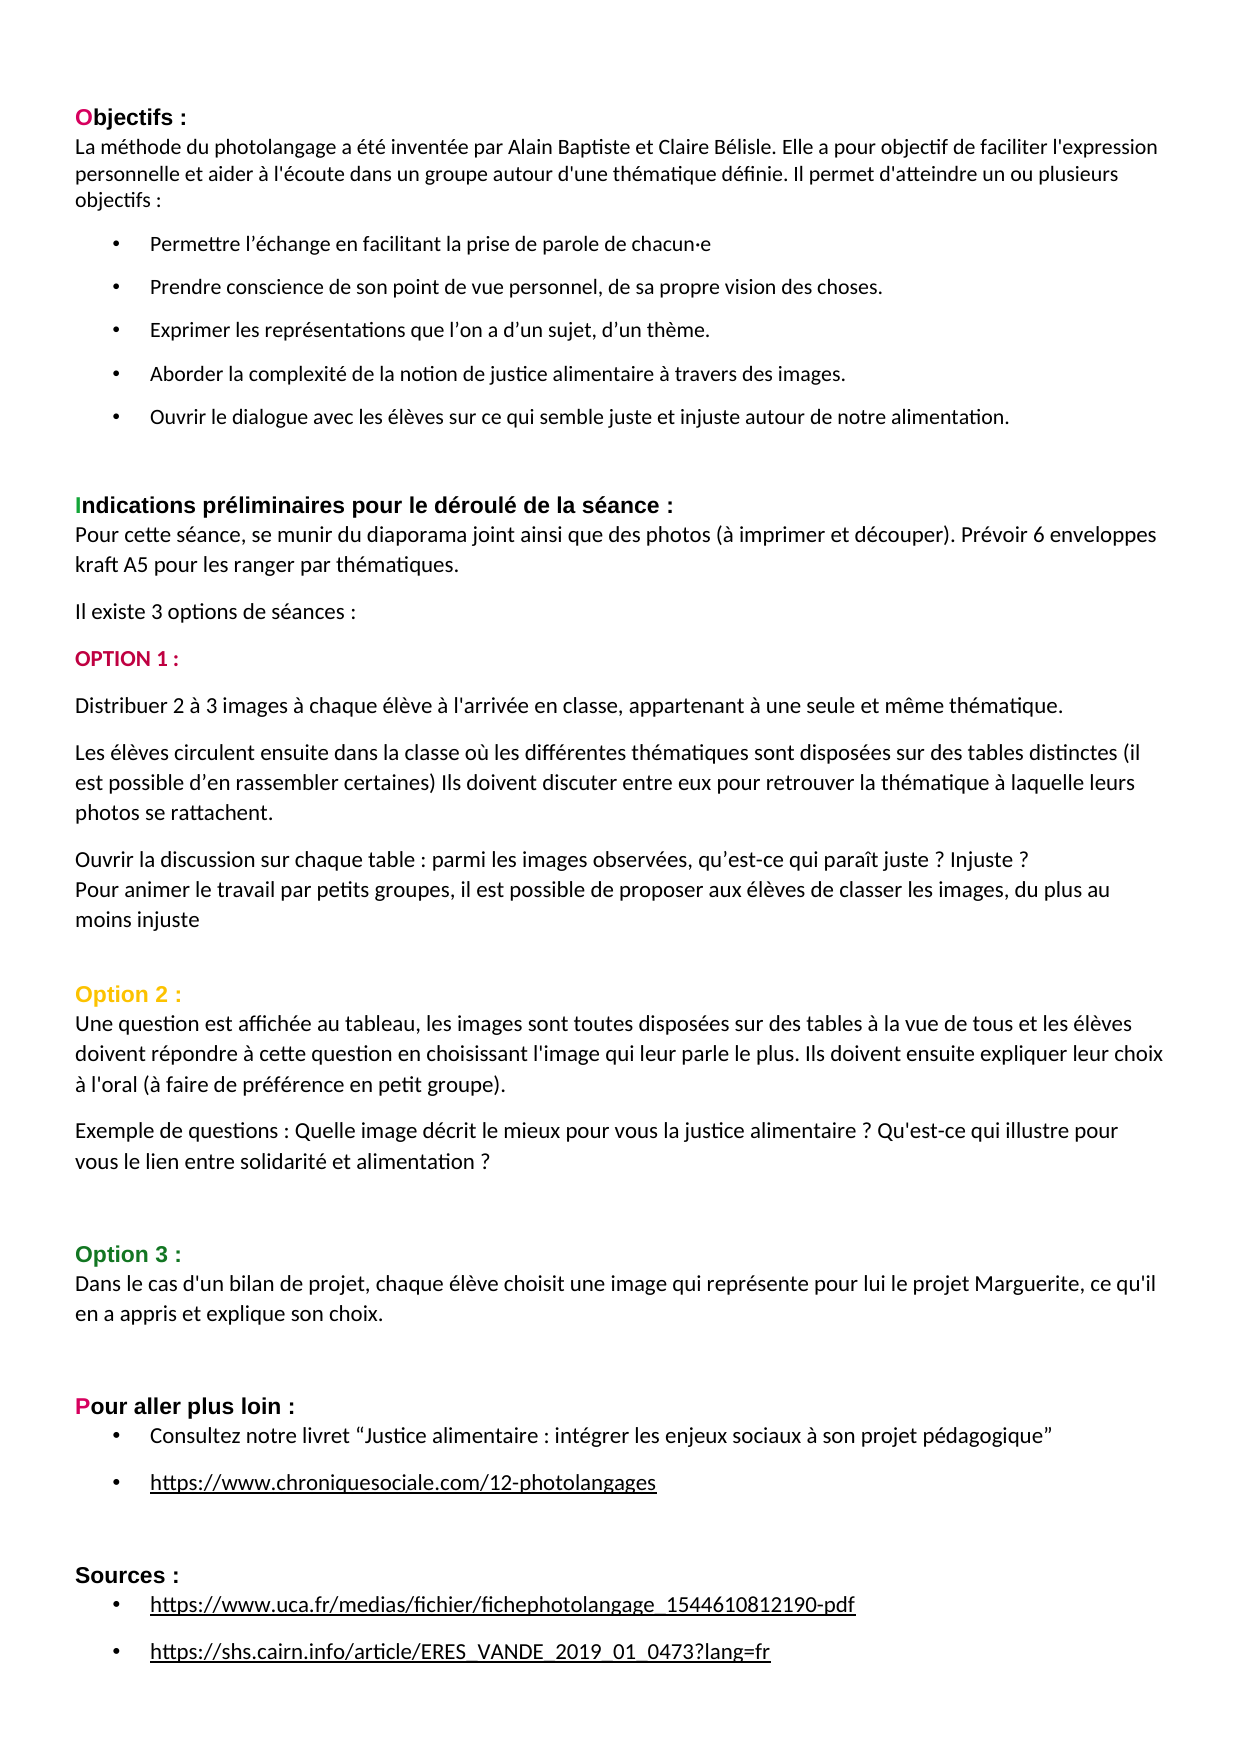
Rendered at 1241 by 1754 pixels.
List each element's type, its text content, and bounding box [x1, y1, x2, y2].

list Aborder la complexité de la notion de justice alimentaire à travers des images. [112, 360, 1165, 387]
text Les élèves circulent ensuite dans la classe où les différentes thématiques sont disposées sur des tables distinctes (il est possible d’en rassembler certaines) Ils doivent discuter entre eux pour retrouver la thématique à laquelle leurs photos se rattachent. [75, 738, 1165, 826]
text Distribuer 2 à 3 images à chaque élève à l'arrivée en classe, appartenant à une seule et même thématique. [75, 691, 1165, 719]
text Objectifs : [75, 103, 1165, 130]
list Prendre conscience de son point de vue personnel, de sa propre vision des choses. [112, 273, 1165, 300]
text Option 3 : [75, 1241, 1165, 1267]
text Ouvrir la discussion sur chaque table : parmi les images observées, qu’est-ce qui paraît juste ? Injuste ? Pour animer le travail par petits groupes, il est possible de proposer aux élèves de classer les images, du plus au moins injuste [75, 845, 1165, 933]
text Une question est affichée au tableau, les images sont toutes disposées sur des tables à la vue de tous et les élèves doivent répondre à cette question en choisissant l'image qui leur parle le plus. Ils doivent ensuite expliquer leur choix à l'oral (à faire de préférence en petit groupe). [75, 1009, 1165, 1098]
text Indications préliminaires pour le déroulé de la séance : [75, 492, 1165, 518]
text Sources : [75, 1562, 1165, 1588]
list https://www.uca.fr/medias/fichier/fichephotolangage_1544610812190-pdf [112, 1590, 1165, 1618]
list Ouvrir le dialogue avec les élèves sur ce qui semble juste et injuste autour de notre alimentation. [112, 403, 1165, 430]
text Pour cette séance, se munir du diaporama joint ainsi que des photos (à imprimer et découper). Prévoir 6 enveloppes kraft A5 pour les ranger par thématiques. [75, 520, 1165, 578]
text Il existe 3 options de séances : [75, 597, 1165, 625]
list Permettre l’échange en facilitant la prise de parole de chacun·e [112, 230, 1165, 257]
text Exemple de questions : Quelle image décrit le mieux pour vous la justice alimentaire ? Qu'est-ce qui illustre pour vous le lien entre solidarité et alimentation ? [75, 1117, 1165, 1175]
list https://shs.cairn.info/article/ERES_VANDE_2019_01_0473?lang=fr [112, 1637, 1165, 1665]
text Pour aller plus loin : [75, 1393, 1165, 1419]
list Exprimer les représentations que l’on a d’un sujet, d’un thème. [112, 317, 1165, 343]
text La méthode du photolangage a été inventée par Alain Baptiste et Claire Bélisle. Elle a pour objectif de faciliter l'expression personnelle et aider à l'écoute dans un groupe autour d'une thématique définie. Il permet d'atteindre un ou plusieurs objectifs : [75, 132, 1165, 213]
text Dans le cas d'un bilan de projet, chaque élève choisit une image qui représente pour lui le projet Marguerite, ce qu'il en a appris et explique son choix. [75, 1269, 1165, 1327]
text OPTION 1 : [75, 644, 1165, 672]
text Option 2 : [75, 981, 1165, 1007]
list https://www.chroniquesociale.com/12-photolangages [112, 1468, 1165, 1496]
list Consultez notre livret “Justice alimentaire : intégrer les enjeux sociaux à son projet pédagogique” [112, 1421, 1165, 1449]
